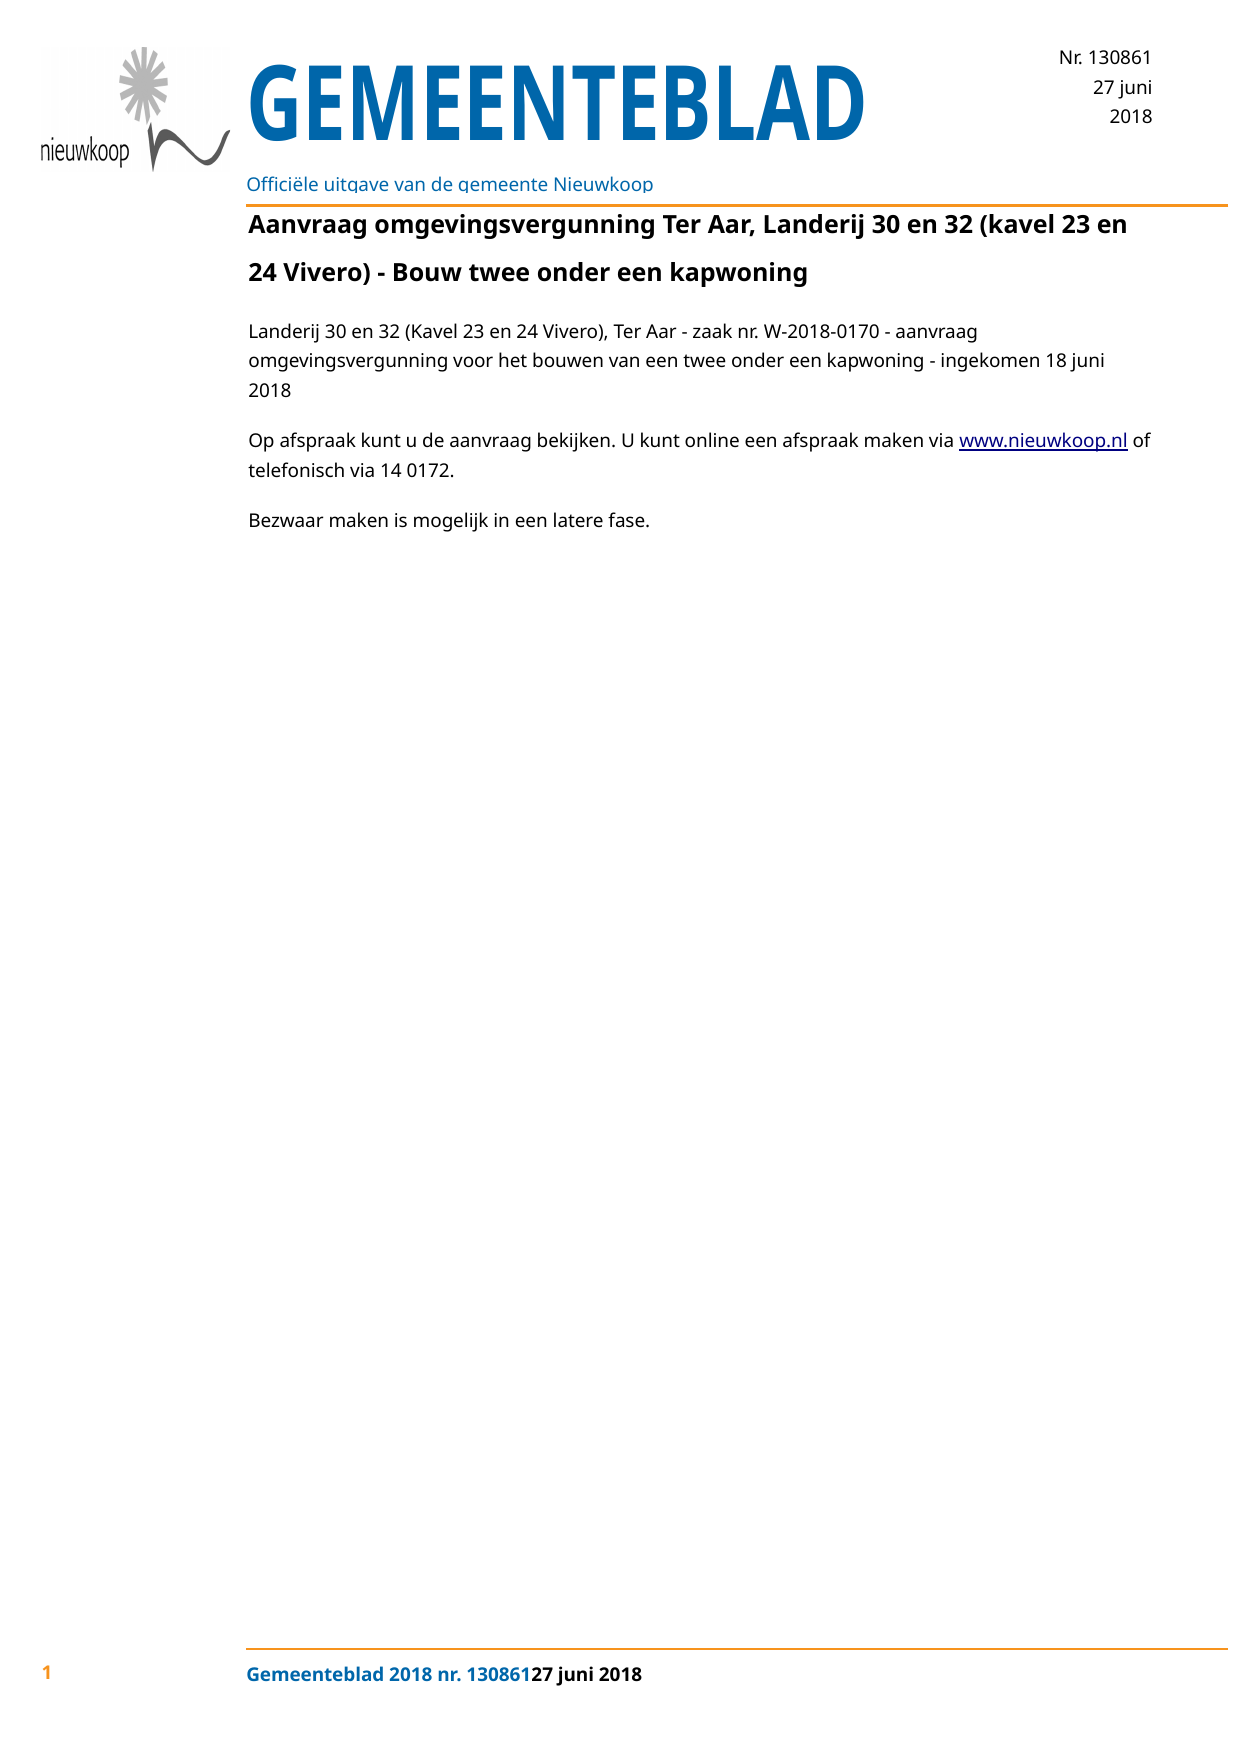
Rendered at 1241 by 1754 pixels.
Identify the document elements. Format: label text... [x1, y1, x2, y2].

text Aanvraag omgevingsvergunning Ter Aar, Landerij 30 en 32 (kavel 23 en 24 Vivero) - Bouw twee onder een kapwoning [248, 207, 1152, 288]
text Bezwaar maken is mogelijk in een latere fase. [248, 507, 1152, 533]
text Landerij 30 en 32 (Kavel 23 en 24 Vivero), Ter Aar - zaak nr. W-2018-0170 - aanvraag omgevingsvergunning voor het bouwen van een twee onder een kapwoning - ingekomen 18 juni 2018 [248, 318, 1152, 403]
text Op afspraak kunt u de aanvraag bekijken. U kunt online een afspraak maken via www.nieuwkoop.nl of telefonisch via 14 0172. [248, 427, 1152, 483]
picture [41, 47, 231, 172]
